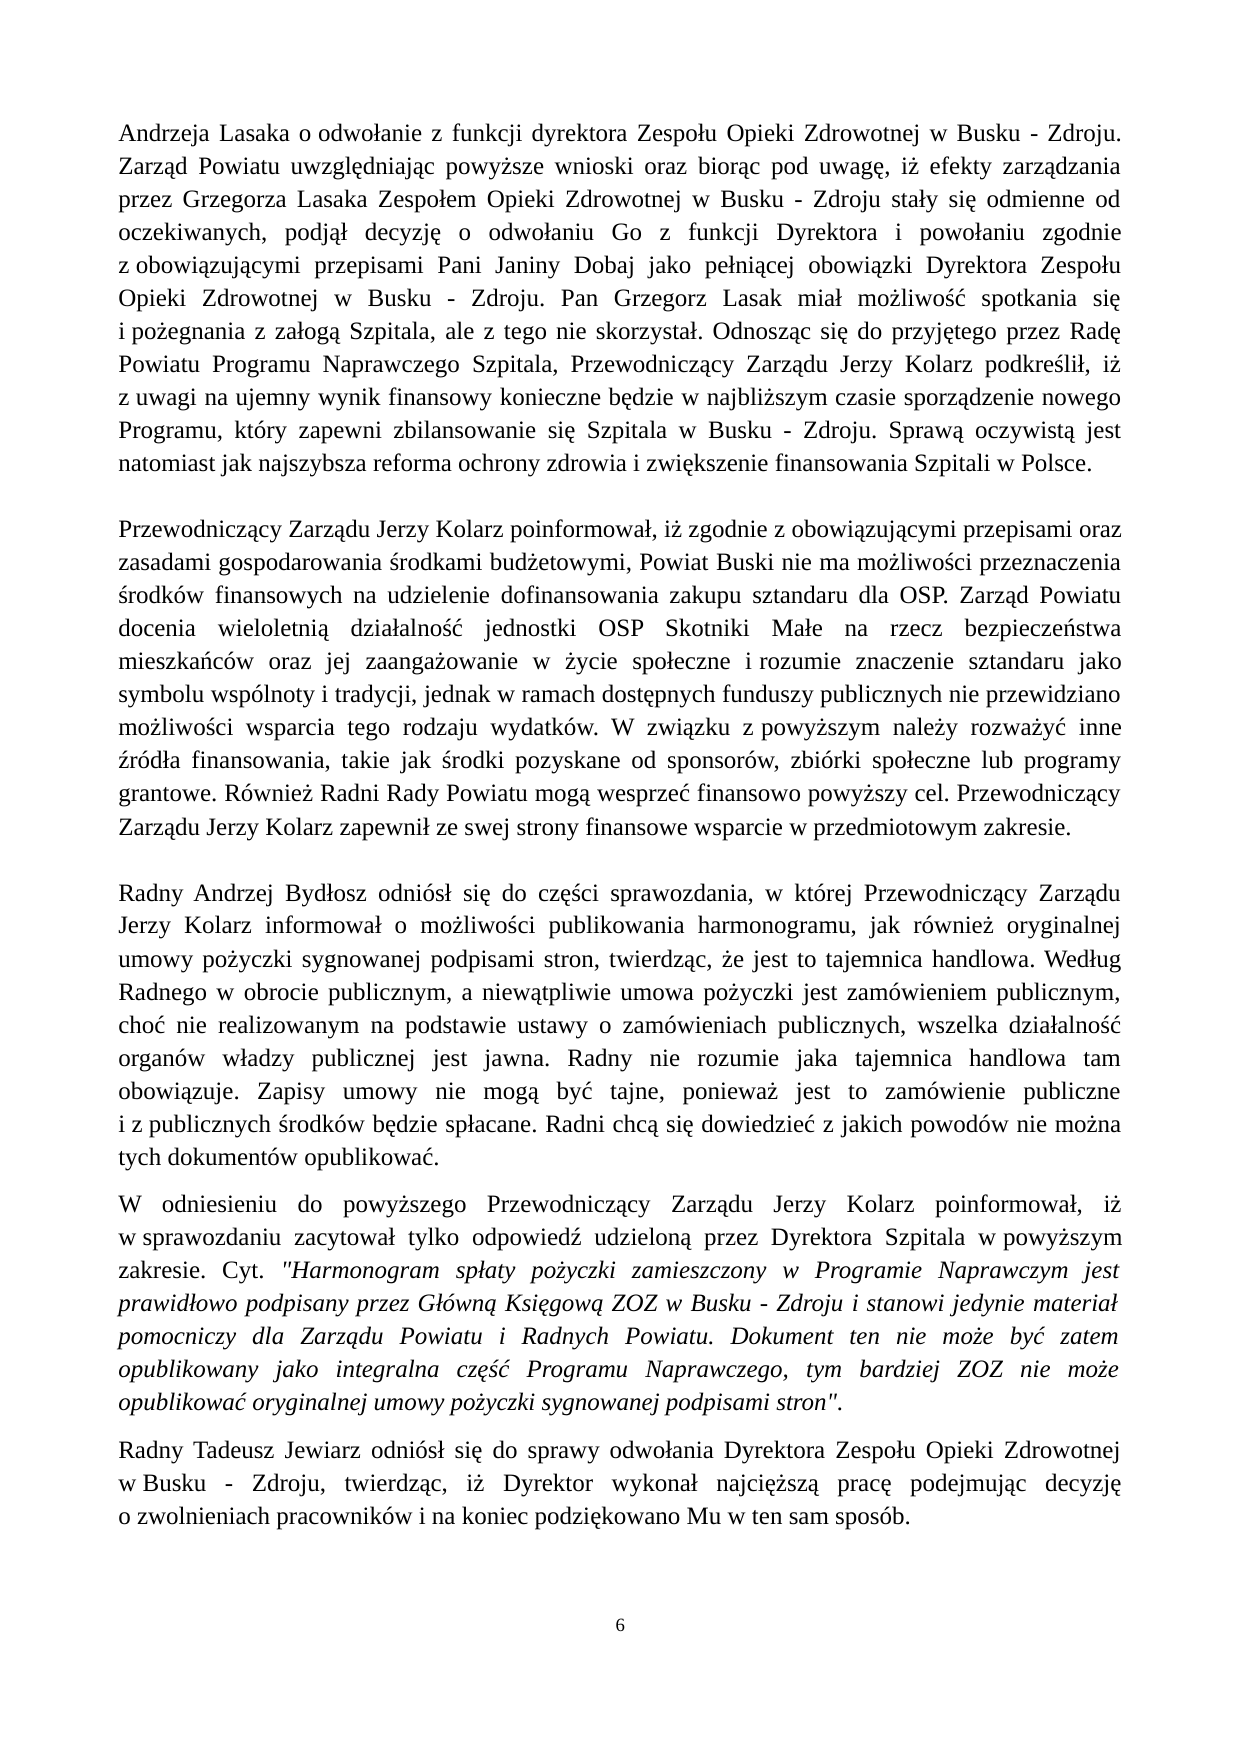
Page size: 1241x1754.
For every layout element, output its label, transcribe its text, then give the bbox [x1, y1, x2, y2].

text Andrzeja Lasaka o odwołanie z funkcji dyrektora Zespołu Opieki Zdrowotnej w Busku - Zdroju. Zarząd Powiatu uwzględniając powyższe wnioski oraz biorąc pod uwagę, iż efekty zarządzania przez Grzegorza Lasaka Zespołem Opieki Zdrowotnej w Busku - Zdroju stały się odmienne od oczekiwanych, podjął decyzję o odwołaniu Go z funkcji Dyrektora i powołaniu zgodnie z obowiązującymi przepisami Pani Janiny Dobaj jako pełniącej obowiązki Dyrektora Zespołu Opieki Zdrowotnej w Busku - Zdroju. Pan Grzegorz Lasak miał możliwość spotkania się i pożegnania z załogą Szpitala, ale z tego nie skorzystał. Odnosząc się do przyjętego przez Radę Powiatu Programu Naprawczego Szpitala, Przewodniczący Zarządu Jerzy Kolarz podkreślił, iż z uwagi na ujemny wynik finansowy konieczne będzie w najbliższym czasie sporządzenie nowego Programu, który zapewni zbilansowanie się Szpitala w Busku - Zdroju. Sprawą oczywistą jest natomiast jak najszybsza reforma ochrony zdrowia i zwiększenie finansowania Szpitali w Polsce. [118, 118, 1122, 477]
text Przewodniczący Zarządu Jerzy Kolarz poinformował, iż zgodnie z obowiązującymi przepisami oraz zasadami gospodarowania środkami budżetowymi, Powiat Buski nie ma możliwości przeznaczenia środków finansowych na udzielenie dofinansowania zakupu sztandaru dla OSP. Zarząd Powiatu docenia wieloletnią działalność jednostki OSP Skotniki Małe na rzecz bezpieczeństwa mieszkańców oraz jej zaangażowanie w życie społeczne i rozumie znaczenie sztandaru jako symbolu wspólnoty i tradycji, jednak w ramach dostępnych funduszy publicznych nie przewidziano możliwości wsparcia tego rodzaju wydatków. W związku z powyższym należy rozważyć inne źródła finansowania, takie jak środki pozyskane od sponsorów, zbiórki społeczne lub programy grantowe. Również Radni Rady Powiatu mogą wesprzeć finansowo powyższy cel. Przewodniczący Zarządu Jerzy Kolarz zapewnił ze swej strony finansowe wsparcie w przedmiotowym zakresie. [118, 514, 1122, 840]
text W odniesieniu do powyższego Przewodniczący Zarządu Jerzy Kolarz poinformował, iż w sprawozdaniu zacytował tylko odpowiedź udzieloną przez Dyrektora Szpitala w powyższym zakresie. Cyt. "Harmonogram spłaty pożyczki zamieszczony w Programie Naprawczym jest prawidłowo podpisany przez Główną Księgową ZOZ w Busku - Zdroju i stanowi jedynie materiał pomocniczy dla Zarządu Powiatu i Radnych Powiatu. Dokument ten nie może być zatem opublikowany jako integralna część Programu Naprawczego, tym bardziej ZOZ nie może opublikować oryginalnej umowy pożyczki sygnowanej podpisami stron". [118, 1189, 1122, 1416]
text Radny Tadeusz Jewiarz odniósł się do sprawy odwołania Dyrektora Zespołu Opieki Zdrowotnej w Busku - Zdroju, twierdząc, iż Dyrektor wykonał najcięższą pracę podejmując decyzję o zwolnieniach pracowników i na koniec podziękowano Mu w ten sam sposób. [118, 1435, 1122, 1530]
text Radny Andrzej Bydłosz odniósł się do części sprawozdania, w której Przewodniczący Zarządu Jerzy Kolarz informował o możliwości publikowania harmonogramu, jak również oryginalnej umowy pożyczki sygnowanej podpisami stron, twierdząc, że jest to tajemnica handlowa. Według Radnego w obrocie publicznym, a niewątpliwie umowa pożyczki jest zamówieniem publicznym, choć nie realizowanym na podstawie ustawy o zamówieniach publicznych, wszelka działalność organów władzy publicznej jest jawna. Radny nie rozumie jaka tajemnica handlowa tam obowiązuje. Zapisy umowy nie mogą być tajne, ponieważ jest to zamówienie publiczne i z publicznych środków będzie spłacane. Radni chcą się dowiedzieć z jakich powodów nie można tych dokumentów opublikować. [118, 878, 1122, 1171]
